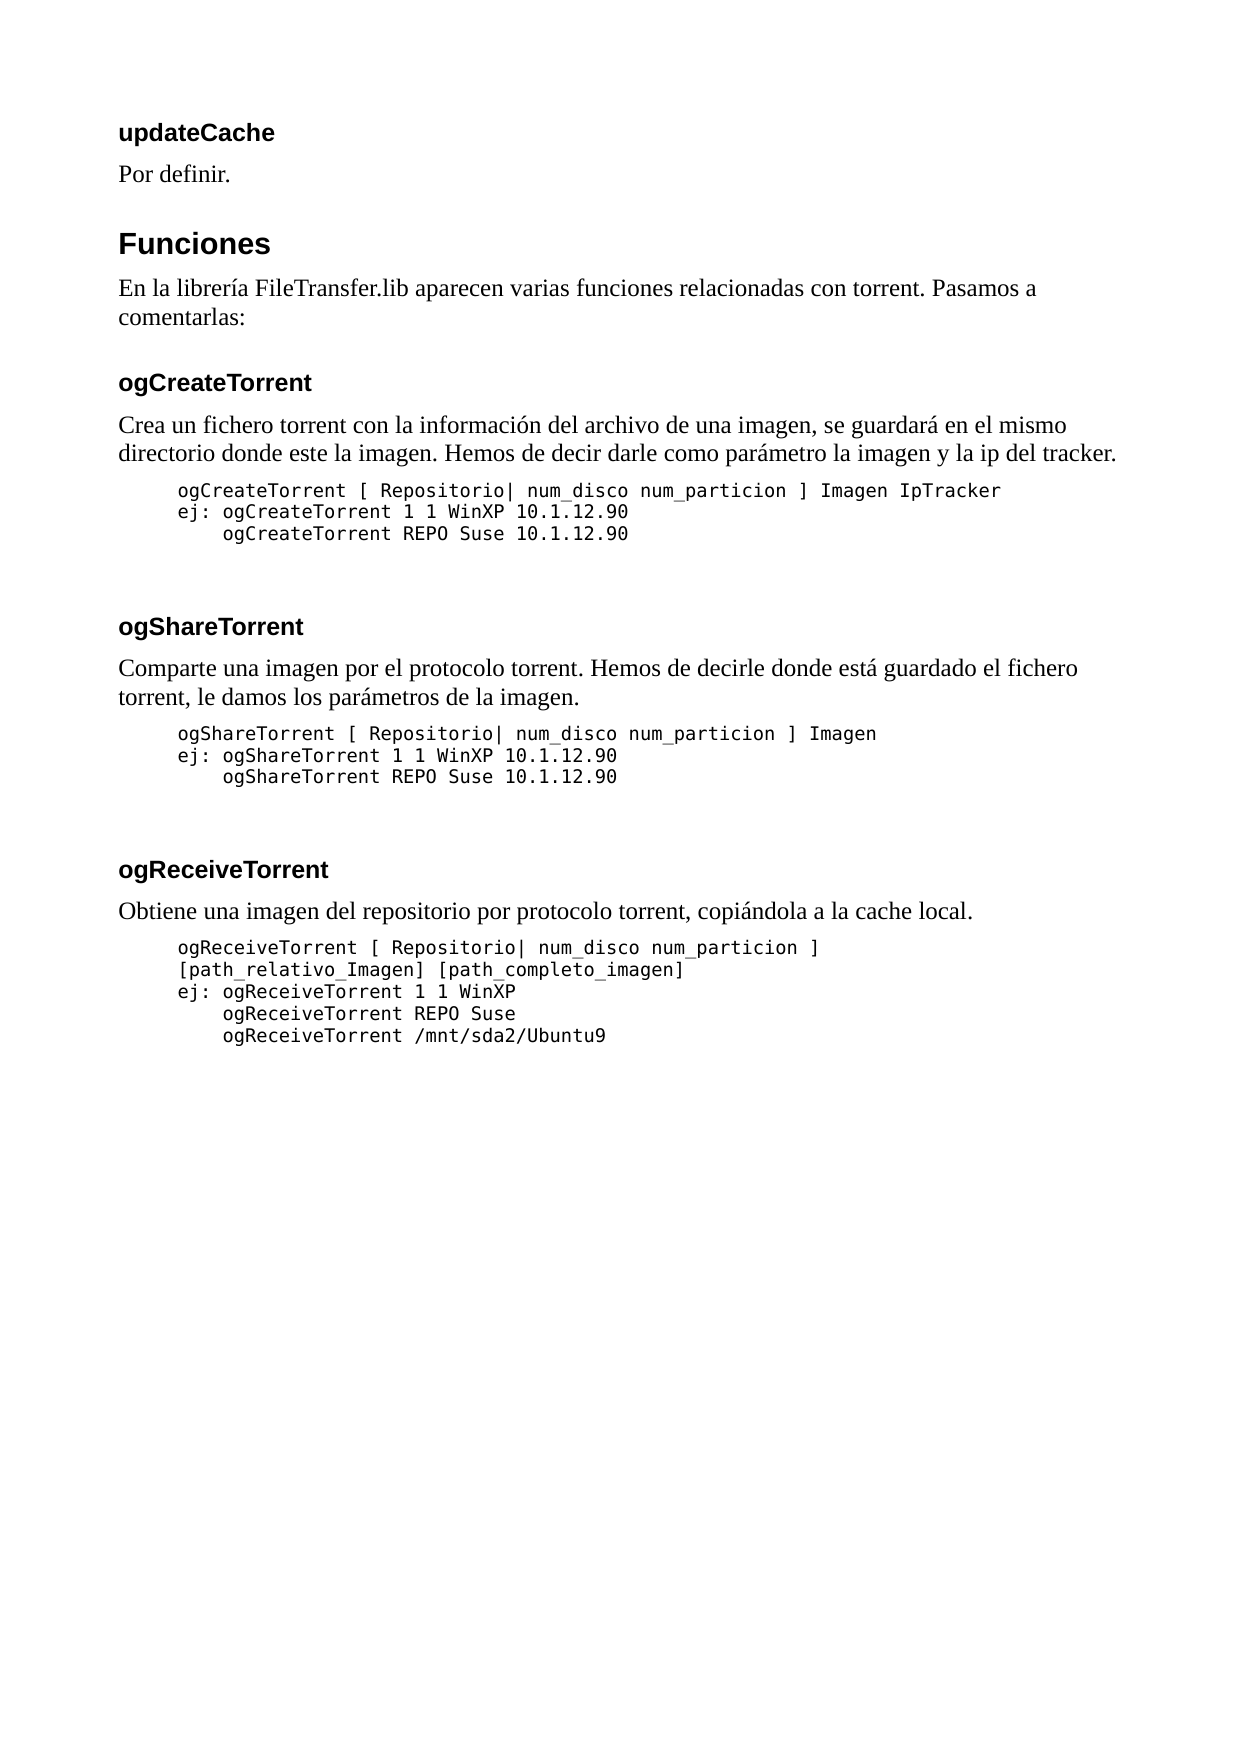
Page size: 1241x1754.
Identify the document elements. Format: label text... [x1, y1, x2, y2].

text ogCreateTorrent [ Repositorio| num_disco num_particion ] Imagen IpTracker ej: ogCreateTorrent 1 1 WinXP 10.1.12.90 ogCreateTorrent REPO Suse 10.1.12.90 [177, 480, 1063, 545]
subtitle Funciones [118, 226, 1122, 261]
subtitle updateCache [118, 118, 1122, 147]
text Por definir. [118, 159, 1122, 188]
text Crea un fichero torrent con la información del archivo de una imagen, se guardará en el mismo directorio donde este la imagen. Hemos de decir darle como parámetro la imagen y la ip del tracker. [118, 410, 1122, 467]
text Comparte una imagen por el protocolo torrent. Hemos de decirle donde está guardado el fichero torrent, le damos los parámetros de la imagen. [118, 653, 1122, 710]
text ogReceiveTorrent [ Repositorio| num_disco num_particion ] [path_relativo_Imagen] [path_completo_imagen] ej: ogReceiveTorrent 1 1 WinXP ogReceiveTorrent REPO Suse ogReceiveTorrent /mnt/sda2/Ubuntu9 [177, 937, 1063, 1047]
subtitle ogCreateTorrent [118, 368, 1122, 397]
text ogShareTorrent [ Repositorio| num_disco num_particion ] Imagen ej: ogShareTorrent 1 1 WinXP 10.1.12.90 ogShareTorrent REPO Suse 10.1.12.90 [177, 723, 1063, 788]
subtitle ogReceiveTorrent [118, 855, 1122, 883]
subtitle ogShareTorrent [118, 612, 1122, 640]
text En la librería FileTransfer.lib aparecen varias funciones relacionadas con torrent. Pasamos a comentarlas: [118, 273, 1122, 331]
text Obtiene una imagen del repositorio por protocolo torrent, copiándola a la cache local. [118, 896, 1122, 925]
